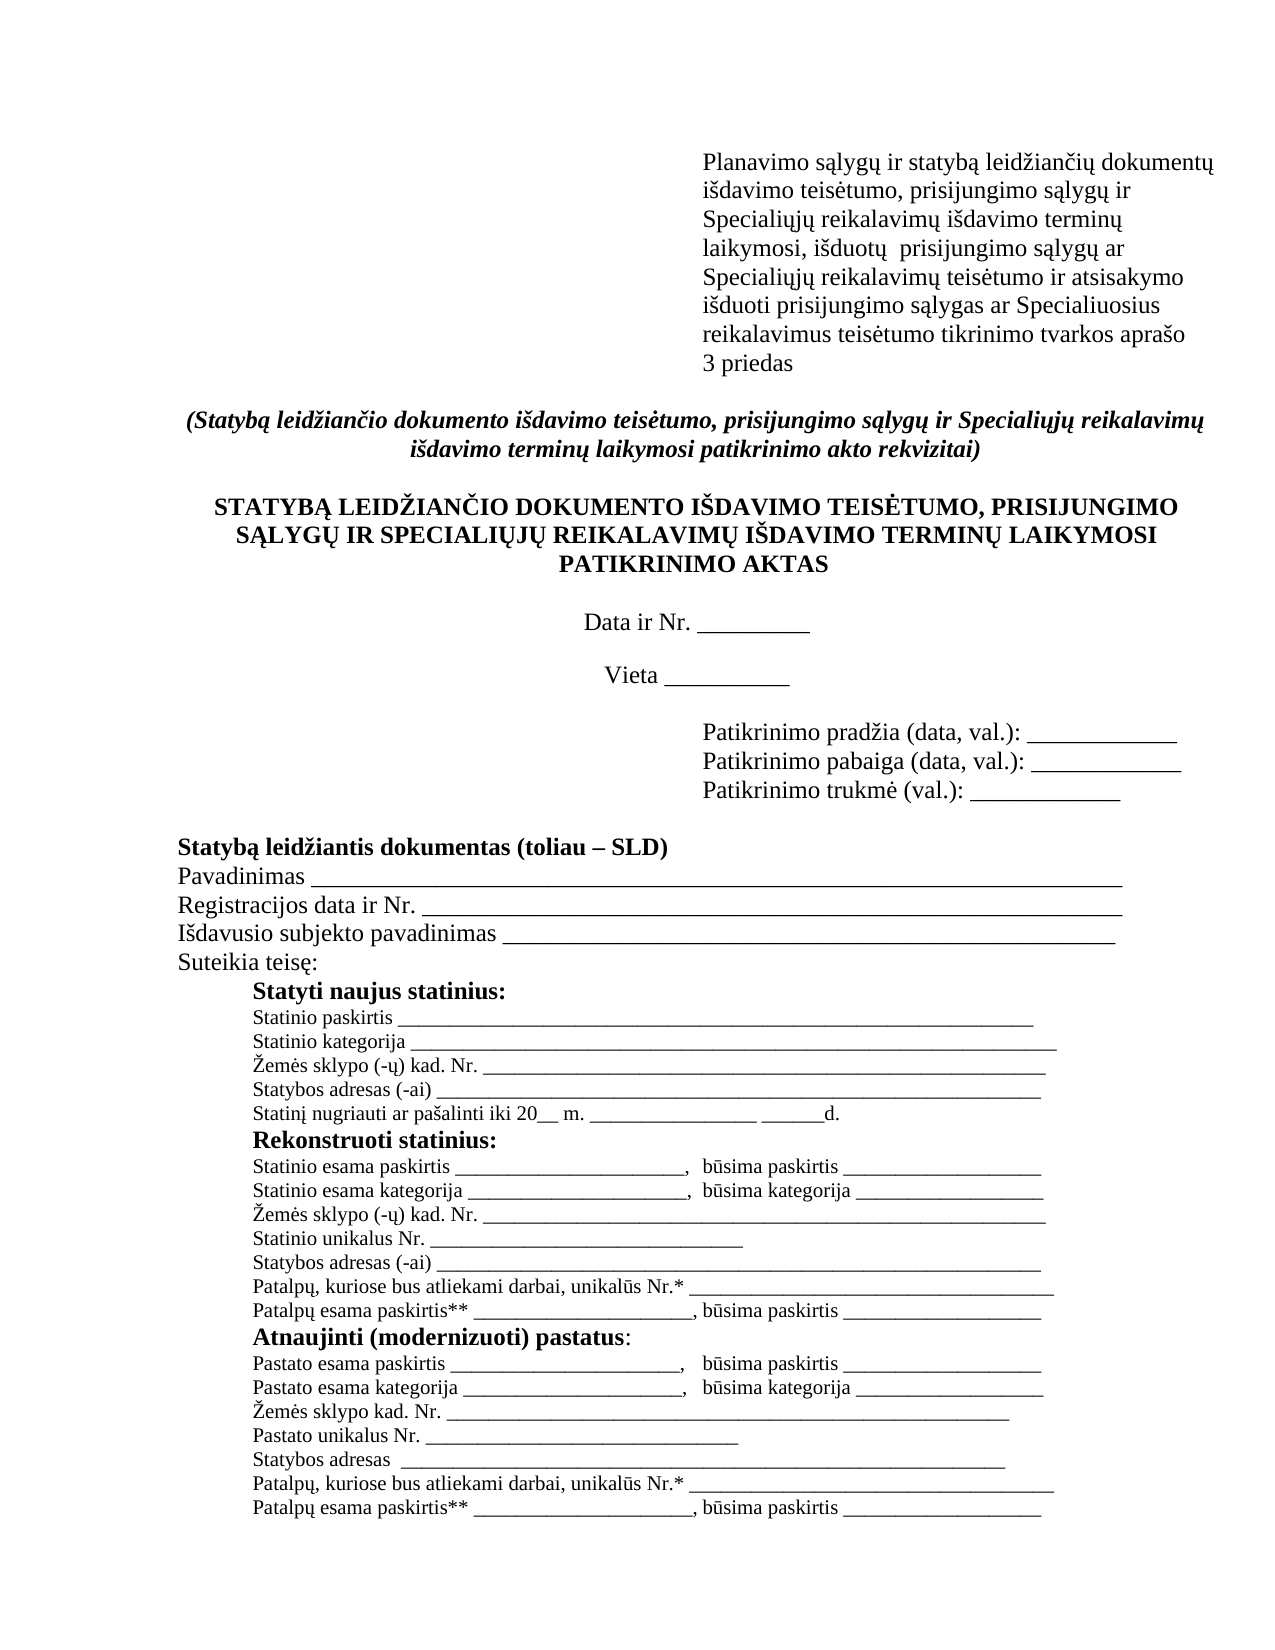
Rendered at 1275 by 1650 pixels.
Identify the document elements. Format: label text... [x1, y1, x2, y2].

text Pastato unikalus Nr. ______________________________ [177, 1423, 1216, 1447]
text Išdavusio subjekto pavadinimas _________________________________________________ [177, 918, 1216, 947]
text Žemės sklypo (-ų) kad. Nr. ______________________________________________________ [177, 1202, 1216, 1226]
text Atnaujinti (modernizuoti) pastatus: [177, 1322, 1216, 1351]
text Statinio paskirtis _____________________________________________________________ [177, 1005, 1216, 1029]
text Pastato esama paskirtis ______________________, būsima paskirtis ___________________ [177, 1351, 1216, 1375]
text 3 priedas [702, 348, 1216, 377]
text Statinio kategorija ______________________________________________________________ [177, 1029, 1216, 1053]
text Statinio esama paskirtis ______________________, būsima paskirtis ___________________ [177, 1154, 1216, 1178]
text Patikrinimo trukmė (val.): ____________ [649, 775, 1216, 803]
text Statinio esama kategorija _____________________, būsima kategorija __________________ [177, 1178, 1216, 1202]
text Patalpų esama paskirtis** _____________________, būsima paskirtis ___________________ [177, 1495, 1216, 1519]
text Statybos adresas (-ai) __________________________________________________________ [177, 1250, 1216, 1274]
text Rekonstruoti statinius: [177, 1125, 1216, 1154]
text Statyti naujus statinius: [177, 976, 1216, 1005]
text Žemės sklypo (-ų) kad. Nr. ______________________________________________________ [177, 1053, 1216, 1077]
text Statybos adresas __________________________________________________________ [177, 1447, 1216, 1471]
text Statybos adresas (-ai) __________________________________________________________ [177, 1077, 1216, 1101]
text Suteikia teisę: [177, 947, 1216, 976]
text Planavimo sąlygų ir statybą leidžiančių dokumentų išdavimo teisėtumo, prisijungimo sąlygų ir Specialiųjų reikalavimų išdavimo terminų laikymosi, išduotų prisijungimo sąlygų ar Specialiųjų reikalavimų teisėtumo ir atsisakymo išduoti prisijungimo sąlygas ar Specialiuosius reikalavimus teisėtumo tikrinimo tvarkos aprašo [702, 147, 1216, 348]
text Pavadinimas [177, 861, 1216, 890]
text Registracijos data ir Nr. [177, 890, 1216, 918]
text Žemės sklypo kad. Nr. ______________________________________________________ [177, 1399, 1216, 1423]
text Statinio unikalus Nr. ______________________________ [177, 1226, 1216, 1250]
text Patalpų, kuriose bus atliekami darbai, unikalūs Nr.* ___________________________________ [177, 1471, 1216, 1495]
text STATYBĄ LEIDŽIANČIO DOKUMENTO IŠDAVIMO TEISĖTUMO, PRISIJUNGIMO SĄLYGŲ IR SPECIALIŲJŲ REIKALAVIMŲ IŠDAVIMO TERMINŲ LAIKYMOSI PATIKRINIMO AKTAS [177, 492, 1216, 578]
text Statybą leidžiantis dokumentas (toliau – SLD) [177, 832, 1216, 861]
text Patikrinimo pabaiga (data, val.): ____________ [649, 746, 1216, 775]
text Pastato esama kategorija _____________________, būsima kategorija __________________ [177, 1375, 1216, 1399]
text Patikrinimo pradžia (data, val.): ____________ [649, 717, 1216, 746]
text Patalpų, kuriose bus atliekami darbai, unikalūs Nr.* ___________________________________ [177, 1274, 1216, 1298]
text Data ir Nr. _________ [177, 607, 1216, 636]
text Patalpų esama paskirtis** _____________________, būsima paskirtis ___________________ [177, 1298, 1216, 1322]
text Statinį nugriauti ar pašalinti iki 20__ m. ________________ ______d. [177, 1101, 1216, 1125]
text (Statybą leidžiančio dokumento išdavimo teisėtumo, prisijungimo sąlygų ir Specialiųjų reikalavimų išdavimo terminų laikymosi patikrinimo akto rekvizitai) [177, 406, 1216, 463]
text Vieta __________ [177, 660, 1216, 688]
